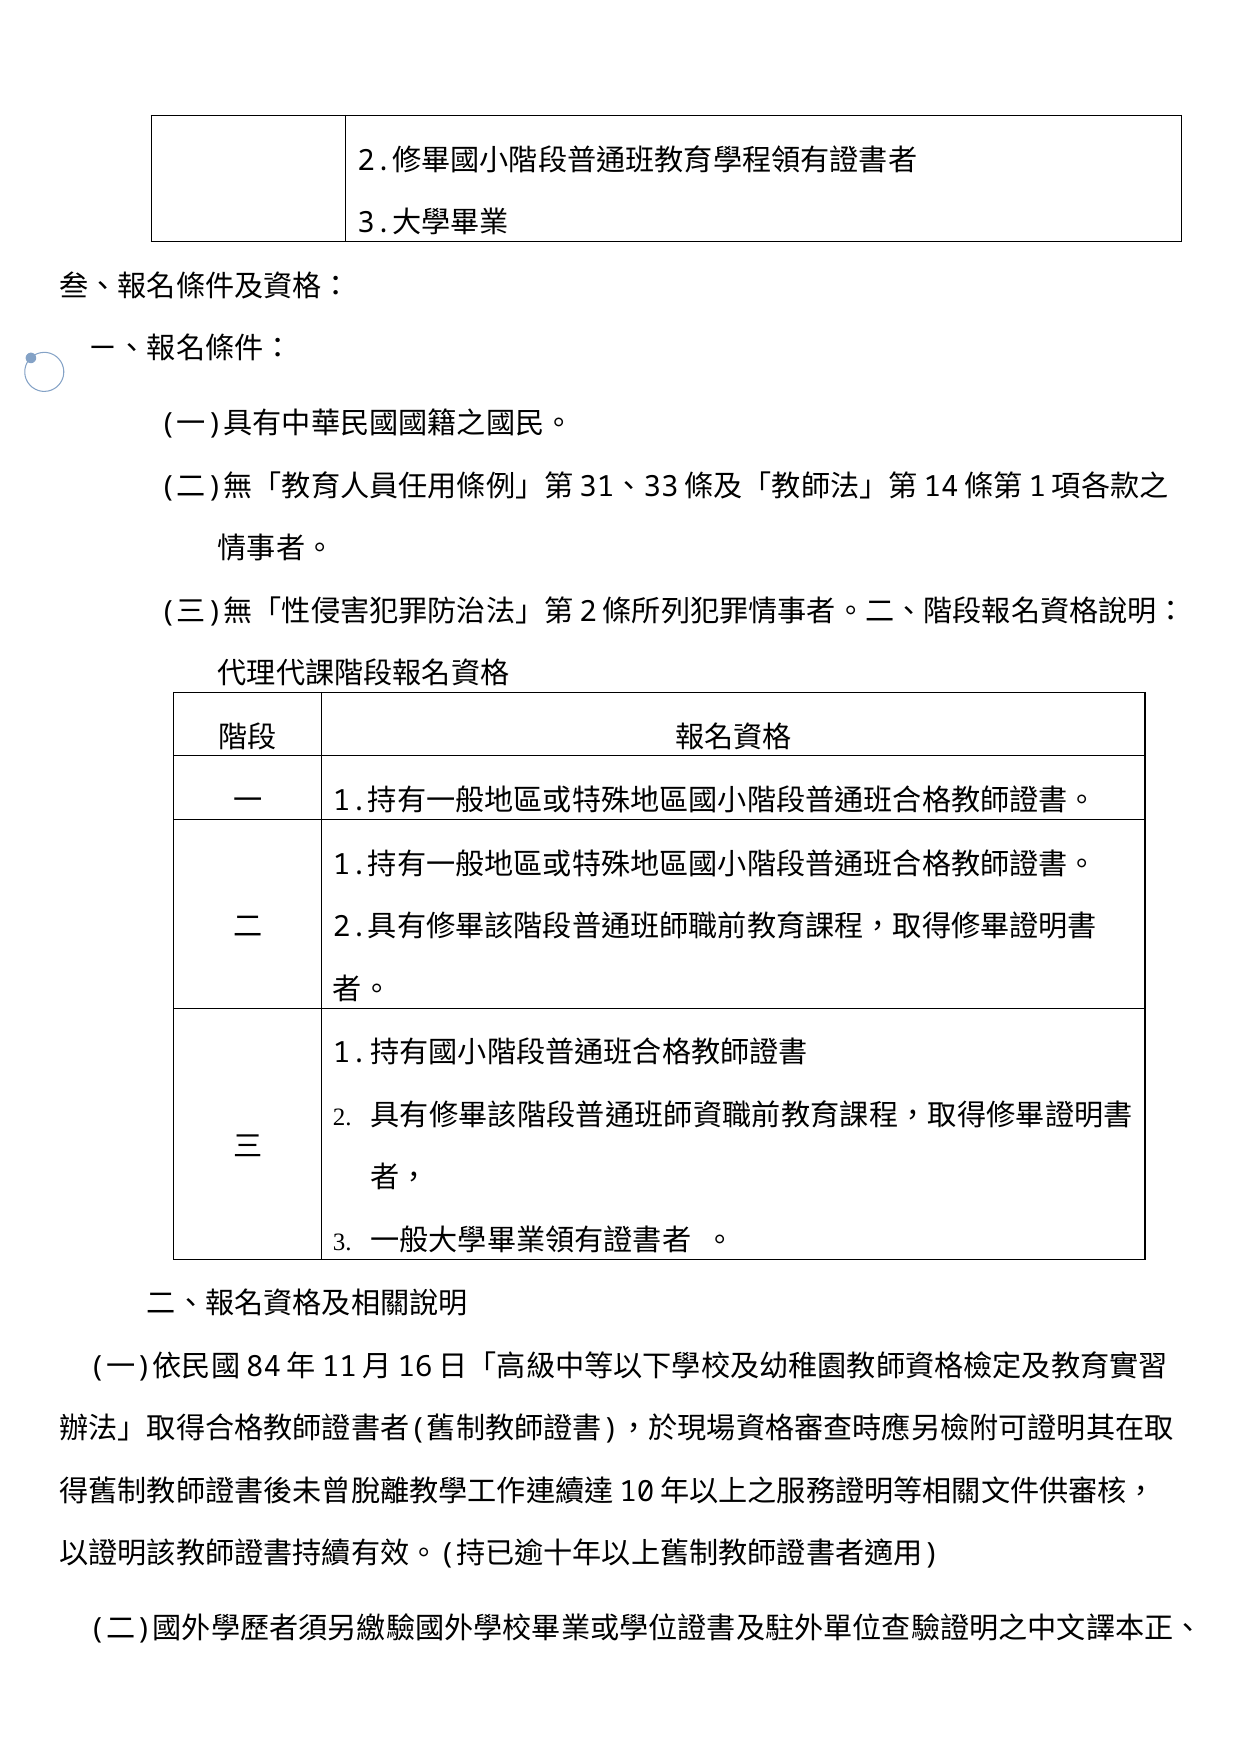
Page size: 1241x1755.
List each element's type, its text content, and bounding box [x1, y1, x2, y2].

table_cell 三 [174, 1009, 321, 1258]
text (二)國外學歷者須另繳驗國外學校畢業或學位證書及駐外單位查驗證明之中文譯本正、 影本各乙份，正本驗後發還，影本繳交備查。所持國外學歷證件經查證係偽造不實 或不具擔任國小階段科類別教師資格者，取消其錄取資格並追究相關責任，已聘任 者並予以解聘。 [59, 1584, 1181, 1647]
table_cell [152, 116, 345, 241]
text 叁、報名條件及資格： [59, 242, 1181, 304]
text (一)具有中華民國國籍之國民。 [159, 379, 1181, 442]
table_cell 2.修畢國小階段普通班教育學程領有證書者 3.大學畢業 [346, 116, 1181, 241]
text ㄧ、報名條件： [59, 304, 1181, 367]
table_cell 持有國小階段普通班合格教師證書 具有修畢該階段普通班師資職前教育課程，取得修畢證明書者， 一般大學畢業領有證書者 。 [322, 1009, 1144, 1258]
table_cell 一 [174, 756, 321, 819]
text 二、報名資格及相關說明 [59, 1259, 1181, 1322]
table_cell 1.持有一般地區或特殊地區國小階段普通班合格教師證書。 [322, 756, 1144, 819]
text (二)無「教育人員任用條例」第31、33條及「教師法」第14條第1項各款之情事者。 [159, 442, 1181, 567]
table_header 報名資格 [322, 693, 1144, 755]
text (一)依民國84年11月16日「高級中等以下學校及幼稚園教師資格檢定及教育實習辦法」取得合格教師證書者(舊制教師證書)，於現場資格審查時應另檢附可證明其在取得舊制教師證書後未曾脫離教學工作連續達10年以上之服務證明等相關文件供審核，以證明該教師證書持續有效。(持已逾十年以上舊制教師證書者適用) [59, 1322, 1181, 1572]
text (三)無「性侵害犯罪防治法」第2條所列犯罪情事者。二、階段報名資格說明：代理代課階段報名資格 [159, 567, 1181, 692]
table_cell 二 [174, 820, 321, 1007]
table_cell 1.持有一般地區或特殊地區國小階段普通班合格教師證書。 2.具有修畢該階段普通班師職前教育課程，取得修畢證明書者。 [322, 820, 1144, 1007]
table_header 階段 [174, 693, 321, 755]
